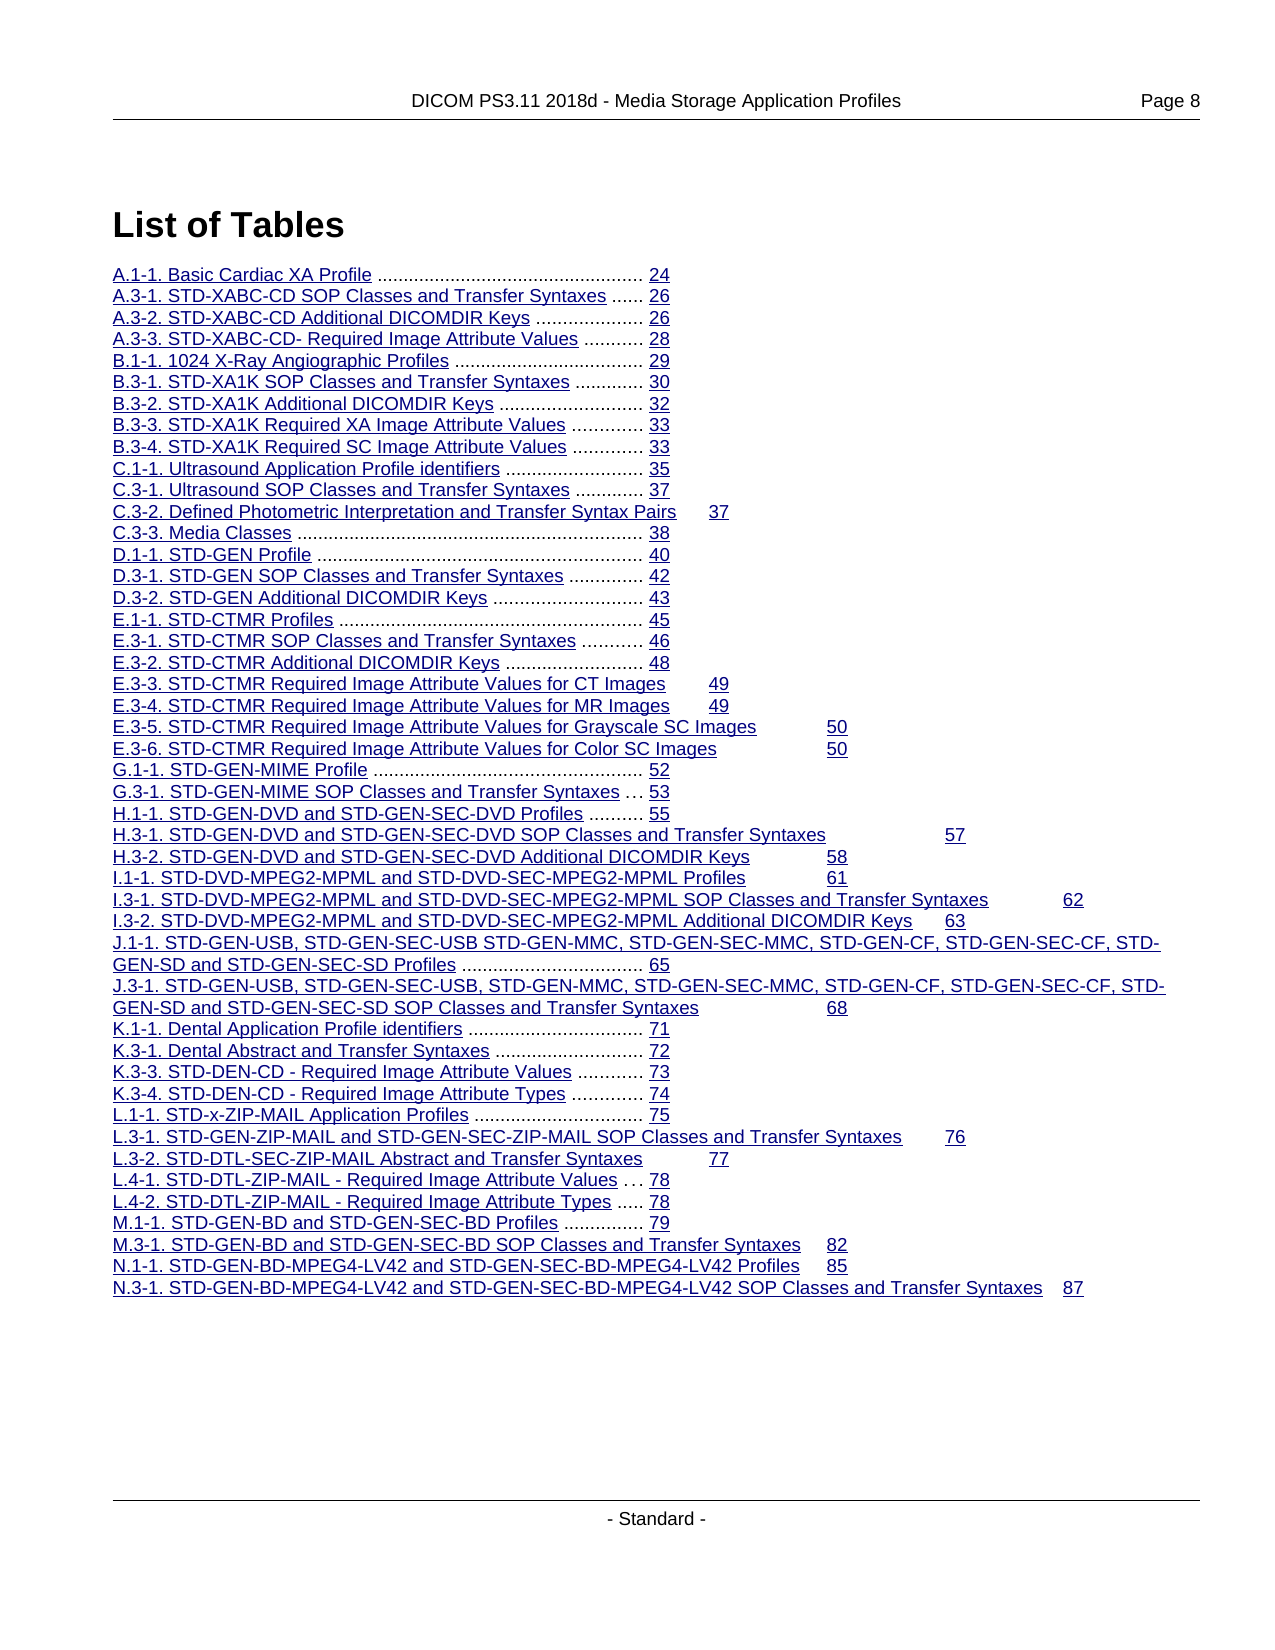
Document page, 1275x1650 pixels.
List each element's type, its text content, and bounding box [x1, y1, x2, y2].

text D.3-1. STD-GEN SOP Classes and Transfer Syntaxes 0 [112, 565, 1175, 587]
text H.3-2. STD-GEN-DVD and STD-GEN-SEC-DVD Additional DICOMDIR Keys 0 [112, 846, 1175, 867]
text G.3-1. STD-GEN-MIME SOP Classes and Transfer Syntaxes 0 [112, 781, 1175, 802]
text A.3-3. STD-XABC-CD- Required Image Attribute Values 0 [112, 328, 1175, 349]
text K.3-1. Dental Abstract and Transfer Syntaxes 0 [112, 1039, 1175, 1061]
text E.3-6. STD-CTMR Required Image Attribute Values for Color SC Images 0 [112, 738, 1175, 759]
text E.3-5. STD-CTMR Required Image Attribute Values for Grayscale SC Images 0 [112, 716, 1175, 738]
text I.1-1. STD-DVD-MPEG2-MPML and STD-DVD-SEC-MPEG2-MPML Profiles 0 [112, 867, 1175, 889]
text N.3-1. STD-GEN-BD-MPEG4-LV42 and STD-GEN-SEC-BD-MPEG4-LV42 SOP Classes and Transfer Syntaxes 0 [112, 1277, 1175, 1298]
text List of Tables [112, 204, 1200, 245]
text B.3-2. STD-XA1K Additional DICOMDIR Keys 0 [112, 393, 1175, 414]
text K.3-3. STD-DEN-CD - Required Image Attribute Values 0 [112, 1061, 1175, 1083]
text E.3-2. STD-CTMR Additional DICOMDIR Keys 0 [112, 651, 1175, 673]
text M.1-1. STD-GEN-BD and STD-GEN-SEC-BD Profiles 0 [112, 1212, 1175, 1234]
text H.1-1. STD-GEN-DVD and STD-GEN-SEC-DVD Profiles 0 [112, 802, 1175, 824]
text A.1-1. Basic Cardiac XA Profile 0 [112, 263, 1175, 285]
text E.3-3. STD-CTMR Required Image Attribute Values for CT Images 0 [112, 673, 1175, 694]
text A.3-2. STD-XABC-CD Additional DICOMDIR Keys 0 [112, 306, 1175, 328]
text C.3-2. Defined Photometric Interpretation and Transfer Syntax Pairs 0 [112, 501, 1175, 522]
text D.3-2. STD-GEN Additional DICOMDIR Keys 0 [112, 587, 1175, 608]
text G.1-1. STD-GEN-MIME Profile 0 [112, 759, 1175, 781]
text L.4-2. STD-DTL-ZIP-MAIL - Required Image Attribute Types 0 [112, 1191, 1175, 1212]
text J.3-1. STD-GEN-USB, STD-GEN-SEC-USB, STD-GEN-MMC, STD-GEN-SEC-MMC, STD-GEN-CF, STD-GEN-SEC-CF, STD-GEN-SD and STD-GEN-SEC-SD SOP Classes and Transfer Syntaxes 0 [112, 975, 1175, 1018]
text A.3-1. STD-XABC-CD SOP Classes and Transfer Syntaxes 0 [112, 285, 1175, 306]
text B.3-4. STD-XA1K Required SC Image Attribute Values 0 [112, 436, 1175, 457]
text N.1-1. STD-GEN-BD-MPEG4-LV42 and STD-GEN-SEC-BD-MPEG4-LV42 Profiles 0 [112, 1255, 1175, 1277]
text C.1-1. Ultrasound Application Profile identifiers 0 [112, 457, 1175, 479]
text D.1-1. STD-GEN Profile 0 [112, 544, 1175, 565]
text K.1-1. Dental Application Profile identifiers 0 [112, 1018, 1175, 1039]
text I.3-2. STD-DVD-MPEG2-MPML and STD-DVD-SEC-MPEG2-MPML Additional DICOMDIR Keys 0 [112, 910, 1175, 932]
text E.3-1. STD-CTMR SOP Classes and Transfer Syntaxes 0 [112, 630, 1175, 651]
text B.1-1. 1024 X-Ray Angiographic Profiles 0 [112, 349, 1175, 371]
text L.3-2. STD-DTL-SEC-ZIP-MAIL Abstract and Transfer Syntaxes 0 [112, 1147, 1175, 1169]
text B.3-3. STD-XA1K Required XA Image Attribute Values 0 [112, 414, 1175, 436]
text C.3-1. Ultrasound SOP Classes and Transfer Syntaxes 0 [112, 479, 1175, 501]
text L.1-1. STD-x-ZIP-MAIL Application Profiles 0 [112, 1104, 1175, 1126]
text K.3-4. STD-DEN-CD - Required Image Attribute Types 0 [112, 1083, 1175, 1104]
text L.3-1. STD-GEN-ZIP-MAIL and STD-GEN-SEC-ZIP-MAIL SOP Classes and Transfer Syntaxes 0 [112, 1126, 1175, 1147]
text C.3-3. Media Classes 0 [112, 522, 1175, 544]
text H.3-1. STD-GEN-DVD and STD-GEN-SEC-DVD SOP Classes and Transfer Syntaxes 0 [112, 824, 1175, 846]
text I.3-1. STD-DVD-MPEG2-MPML and STD-DVD-SEC-MPEG2-MPML SOP Classes and Transfer Syntaxes 0 [112, 889, 1175, 910]
text B.3-1. STD-XA1K SOP Classes and Transfer Syntaxes 0 [112, 371, 1175, 393]
text E.1-1. STD-CTMR Profiles 0 [112, 608, 1175, 630]
text M.3-1. STD-GEN-BD and STD-GEN-SEC-BD SOP Classes and Transfer Syntaxes 0 [112, 1234, 1175, 1255]
text J.1-1. STD-GEN-USB, STD-GEN-SEC-USB STD-GEN-MMC, STD-GEN-SEC-MMC, STD-GEN-CF, STD-GEN-SEC-CF, STD-GEN-SD and STD-GEN-SEC-SD Profiles 0 [112, 932, 1175, 975]
text L.4-1. STD-DTL-ZIP-MAIL - Required Image Attribute Values 0 [112, 1169, 1175, 1191]
text E.3-4. STD-CTMR Required Image Attribute Values for MR Images 0 [112, 694, 1175, 716]
